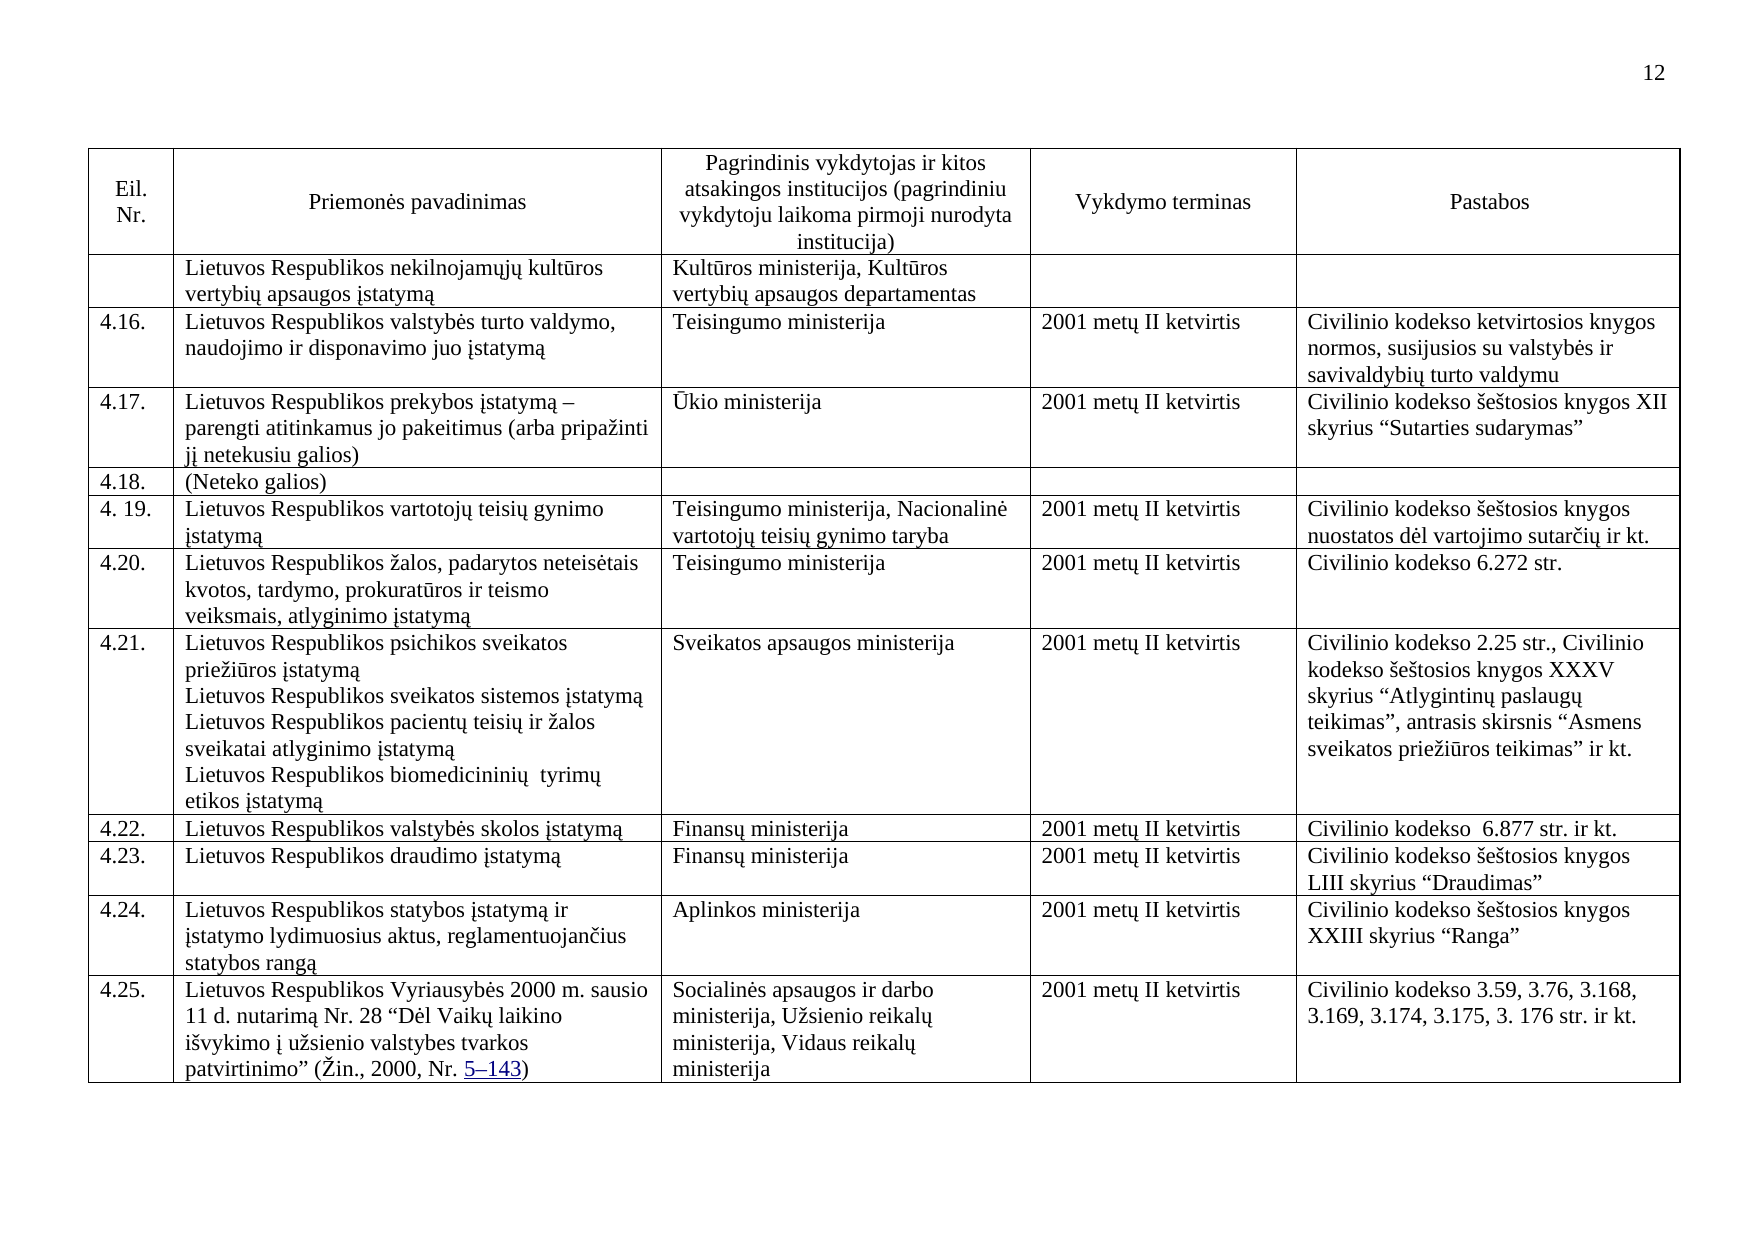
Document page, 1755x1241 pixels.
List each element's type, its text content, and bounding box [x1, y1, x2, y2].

table_cell Civilinio kodekso 2.25 str., Civilinio kodekso šeštosios knygos XXXV skyrius “Atlygintinų paslaugų teikimas”, antrasis skirsnis “Asmens sveikatos priežiūros teikimas” ir kt. [1297, 629, 1679, 814]
table_cell Finansų ministerija [662, 842, 1030, 895]
table_cell Teisingumo ministerija [662, 549, 1030, 628]
table_cell Teisingumo ministerija, Nacionalinė vartotojų teisių gynimo taryba [662, 496, 1030, 548]
table_cell (Neteko galios) [174, 468, 661, 494]
table_cell Lietuvos Respublikos valstybės skolos įstatymą [174, 815, 661, 841]
table_cell Finansų ministerija [662, 815, 1030, 841]
table_cell 4.22. [89, 815, 173, 841]
table_cell 2001 metų II ketvirtis [1031, 815, 1296, 841]
table_header Eil. Nr. [89, 149, 173, 254]
table_cell [662, 468, 1030, 494]
table_cell Socialinės apsaugos ir darbo ministerija, Užsienio reikalų ministerija, Vidaus reikalų ministerija [662, 976, 1030, 1082]
table_cell 2001 metų II ketvirtis [1031, 629, 1296, 814]
table_header Pastabos [1297, 149, 1679, 254]
table_cell Lietuvos Respublikos prekybos įstatymą – parengti atitinkamus jo pakeitimus (arba pripažinti jį netekusiu galios) [174, 388, 661, 467]
table_cell 2001 metų II ketvirtis [1031, 308, 1296, 387]
table_cell Civilinio kodekso šeštosios knygos nuostatos dėl vartojimo sutarčių ir kt. [1297, 496, 1679, 548]
table_cell [1031, 255, 1296, 307]
table_cell Lietuvos Respublikos valstybės turto valdymo, naudojimo ir disponavimo juo įstatymą [174, 308, 661, 387]
table_cell 4.20. [89, 549, 173, 628]
table_cell 4. 19. [89, 496, 173, 548]
table_header Pagrindinis vykdytojas ir kitos atsakingos institucijos (pagrindiniu vykdytoju laikoma pirmoji nurodyta institucija) [662, 149, 1030, 254]
table_cell 2001 metų II ketvirtis [1031, 549, 1296, 628]
table_cell 4.21. [89, 629, 173, 814]
table_cell 2001 metų II ketvirtis [1031, 388, 1296, 467]
table_cell Civilinio kodekso šeštosios knygos LIII skyrius “Draudimas” [1297, 842, 1679, 895]
table_cell Kultūros ministerija, Kultūros vertybių apsaugos departamentas [662, 255, 1030, 307]
table_cell Civilinio kodekso 6.272 str. [1297, 549, 1679, 628]
table_cell Aplinkos ministerija [662, 896, 1030, 975]
table_header Vykdymo terminas [1031, 149, 1296, 254]
table_cell Lietuvos Respublikos draudimo įstatymą [174, 842, 661, 895]
table_cell Ūkio ministerija [662, 388, 1030, 467]
table_cell 2001 metų II ketvirtis [1031, 896, 1296, 975]
table_cell 4.24. [89, 896, 173, 975]
table_cell Civilinio kodekso 3.59, 3.76, 3.168, 3.169, 3.174, 3.175, 3. 176 str. ir kt. [1297, 976, 1679, 1082]
table_cell 4.18. [89, 468, 173, 494]
table_cell [1297, 468, 1679, 494]
table_cell 2001 metų II ketvirtis [1031, 976, 1296, 1082]
table_cell Lietuvos Respublikos nekilnojamųjų kultūros vertybių apsaugos įstatymą [174, 255, 661, 307]
table_cell Teisingumo ministerija [662, 308, 1030, 387]
table_cell Lietuvos Respublikos psichikos sveikatos priežiūros įstatymą Lietuvos Respublikos sveikatos sistemos įstatymą Lietuvos Respublikos pacientų teisių ir žalos sveikatai atlyginimo įstatymą Lietuvos Respublikos biomedicininių tyrimų etikos įstatymą [174, 629, 661, 814]
table_cell Lietuvos Respublikos žalos, padarytos neteisėtais kvotos, tardymo, prokuratūros ir teismo veiksmais, atlyginimo įstatymą [174, 549, 661, 628]
table_cell [1297, 255, 1679, 307]
table_cell 4.23. [89, 842, 173, 895]
table_cell [89, 255, 173, 307]
table_cell Civilinio kodekso šeštosios knygos XXIII skyrius “Ranga” [1297, 896, 1679, 975]
table_cell Civilinio kodekso šeštosios knygos XII skyrius “Sutarties sudarymas” [1297, 388, 1679, 467]
table_cell 4.17. [89, 388, 173, 467]
table_cell 2001 metų II ketvirtis [1031, 496, 1296, 548]
table_cell [1031, 468, 1296, 494]
table_cell Lietuvos Respublikos vartotojų teisių gynimo įstatymą [174, 496, 661, 548]
table_cell Civilinio kodekso ketvirtosios knygos normos, susijusios su valstybės ir savivaldybių turto valdymu [1297, 308, 1679, 387]
table_cell 4.25. [89, 976, 173, 1082]
table_cell 2001 metų II ketvirtis [1031, 842, 1296, 895]
table_header Priemonės pavadinimas [174, 149, 661, 254]
table_cell Sveikatos apsaugos ministerija [662, 629, 1030, 814]
table_cell 4.16. [89, 308, 173, 387]
table_cell Lietuvos Respublikos statybos įstatymą ir įstatymo lydimuosius aktus, reglamentuojančius statybos rangą [174, 896, 661, 975]
table_cell Civilinio kodekso 6.877 str. ir kt. [1297, 815, 1679, 841]
table_cell Lietuvos Respublikos Vyriausybės 2000 m. sausio 11 d. nutarimą Nr. 28 “Dėl Vaikų laikino išvykimo į užsienio valstybes tvarkos patvirtinimo” (Žin., 2000, Nr. 5–143) [174, 976, 661, 1082]
